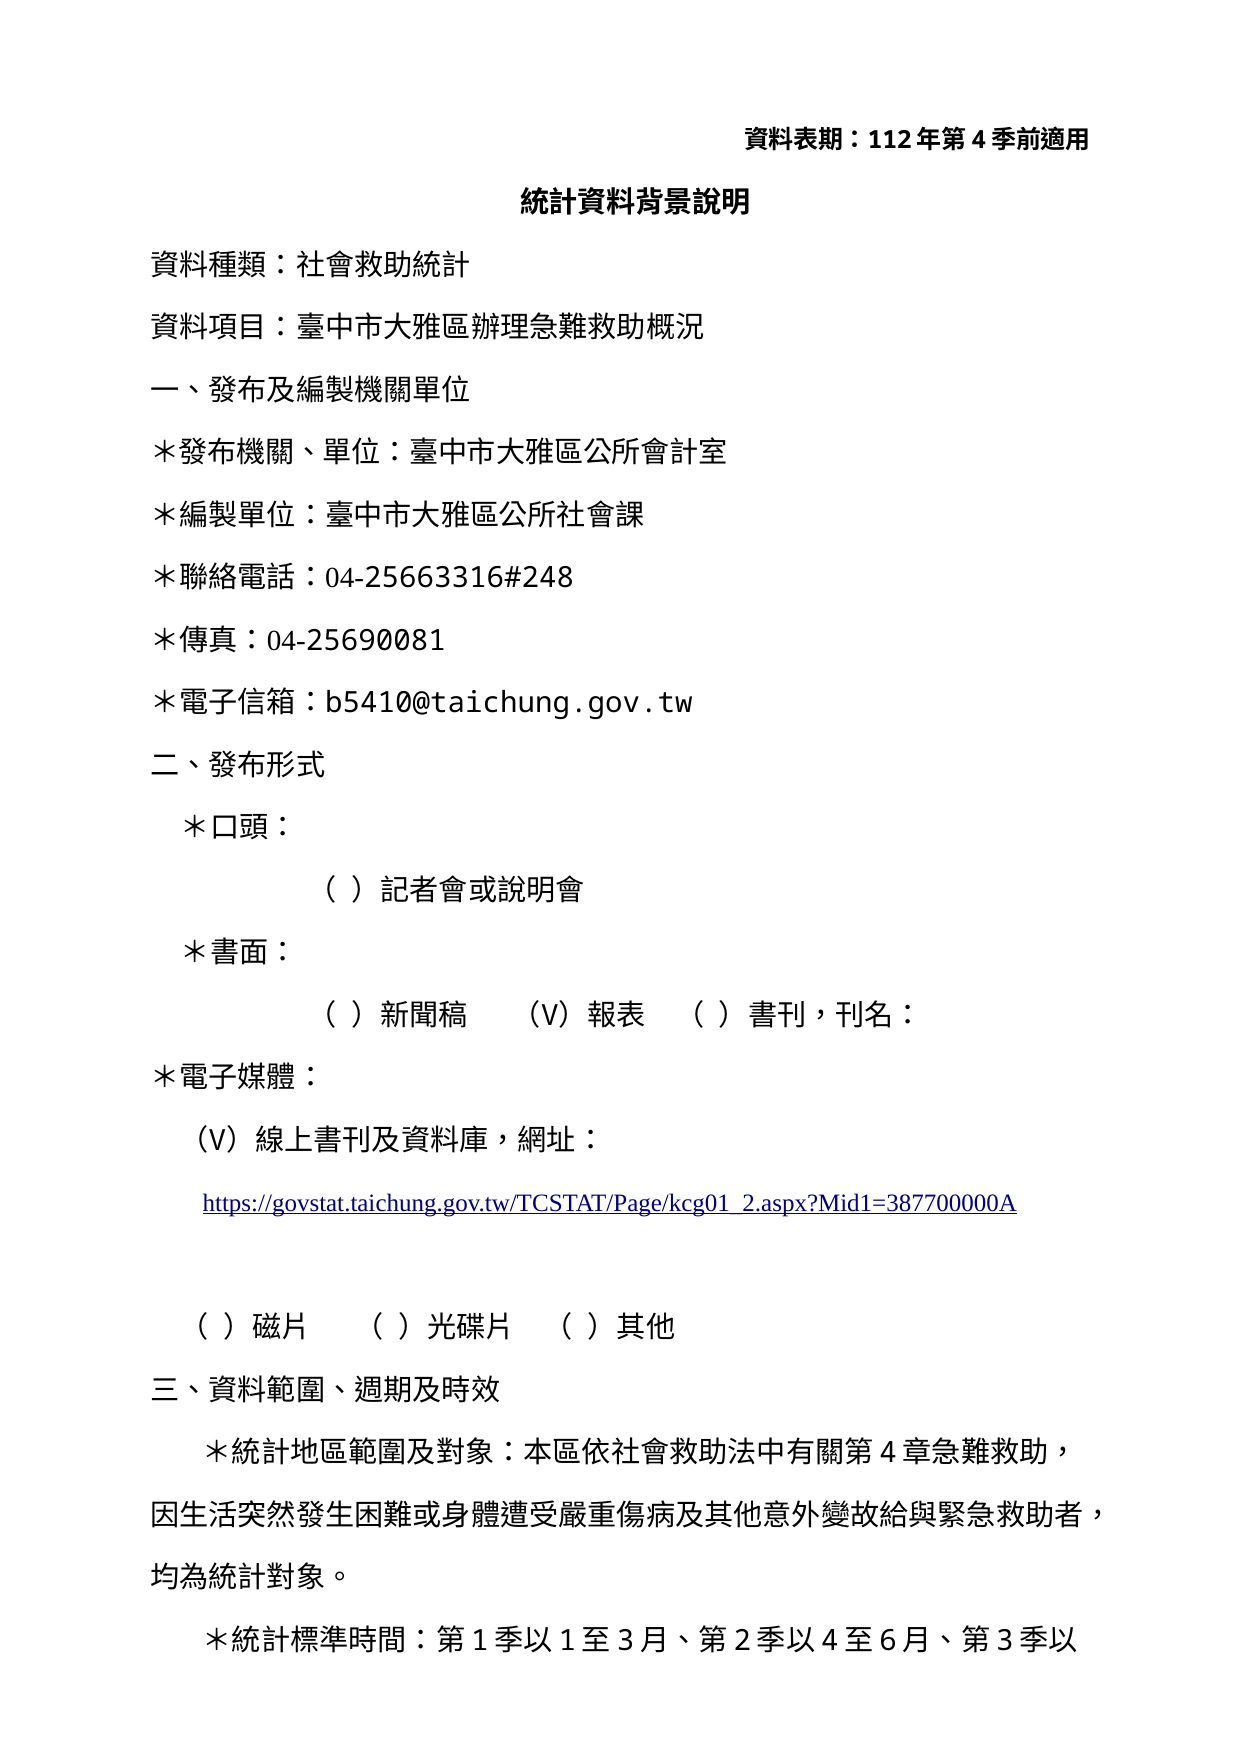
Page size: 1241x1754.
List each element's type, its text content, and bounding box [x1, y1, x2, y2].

text ＊發布機關、單位：臺中市大雅區公所會計室 [150, 408, 1090, 471]
text 資料項目：臺中市大雅區辦理急難救助概況 [150, 283, 1090, 346]
text 資料表期：112年第4季前適用 [181, 96, 1090, 158]
list 書面： [181, 908, 1090, 971]
text 統計資料背景說明 [181, 158, 1090, 221]
text 三、資料範圍、週期及時效 [150, 1346, 1090, 1408]
text （ ）磁片 （ ）光碟片 （ ）其他 [150, 1283, 1090, 1346]
text https://govstat.taichung.gov.tw/TCSTAT/Page/kcg01_2.aspx?Mid1=387700000A [150, 1158, 1090, 1221]
text （ ）記者會或說明會 [150, 846, 1090, 908]
text 一、發布及編製機關單位 [150, 346, 1090, 408]
list 口頭： [181, 783, 1090, 846]
text （ ）新聞稿 （V）報表 （ ）書刊，刊名： [150, 971, 1090, 1033]
text ＊聯絡電話：04-25663316#248 [150, 533, 1090, 596]
text ＊統計地區範圍及對象：本區依社會救助法中有關第4章急難救助，因生活突然發生困難或身體遭受嚴重傷病及其他意外變故給與緊急救助者，均為統計對象。 [150, 1408, 1090, 1596]
text 資料種類：社會救助統計 [150, 221, 1090, 283]
text ＊傳真：04-25690081 [150, 596, 1090, 658]
text ＊電子信箱：b5410@taichung.gov.tw [150, 658, 1090, 721]
text ＊電子媒體： [150, 1033, 1090, 1096]
text 二、發布形式 [150, 721, 1090, 783]
text ＊編製單位：臺中市大雅區公所社會課 [150, 471, 1090, 533]
text ＊統計標準時間：第1季以1至3月、第2季以4至6月、第3季以 [150, 1596, 1090, 1658]
text （V）線上書刊及資料庫，網址： [150, 1096, 1090, 1158]
